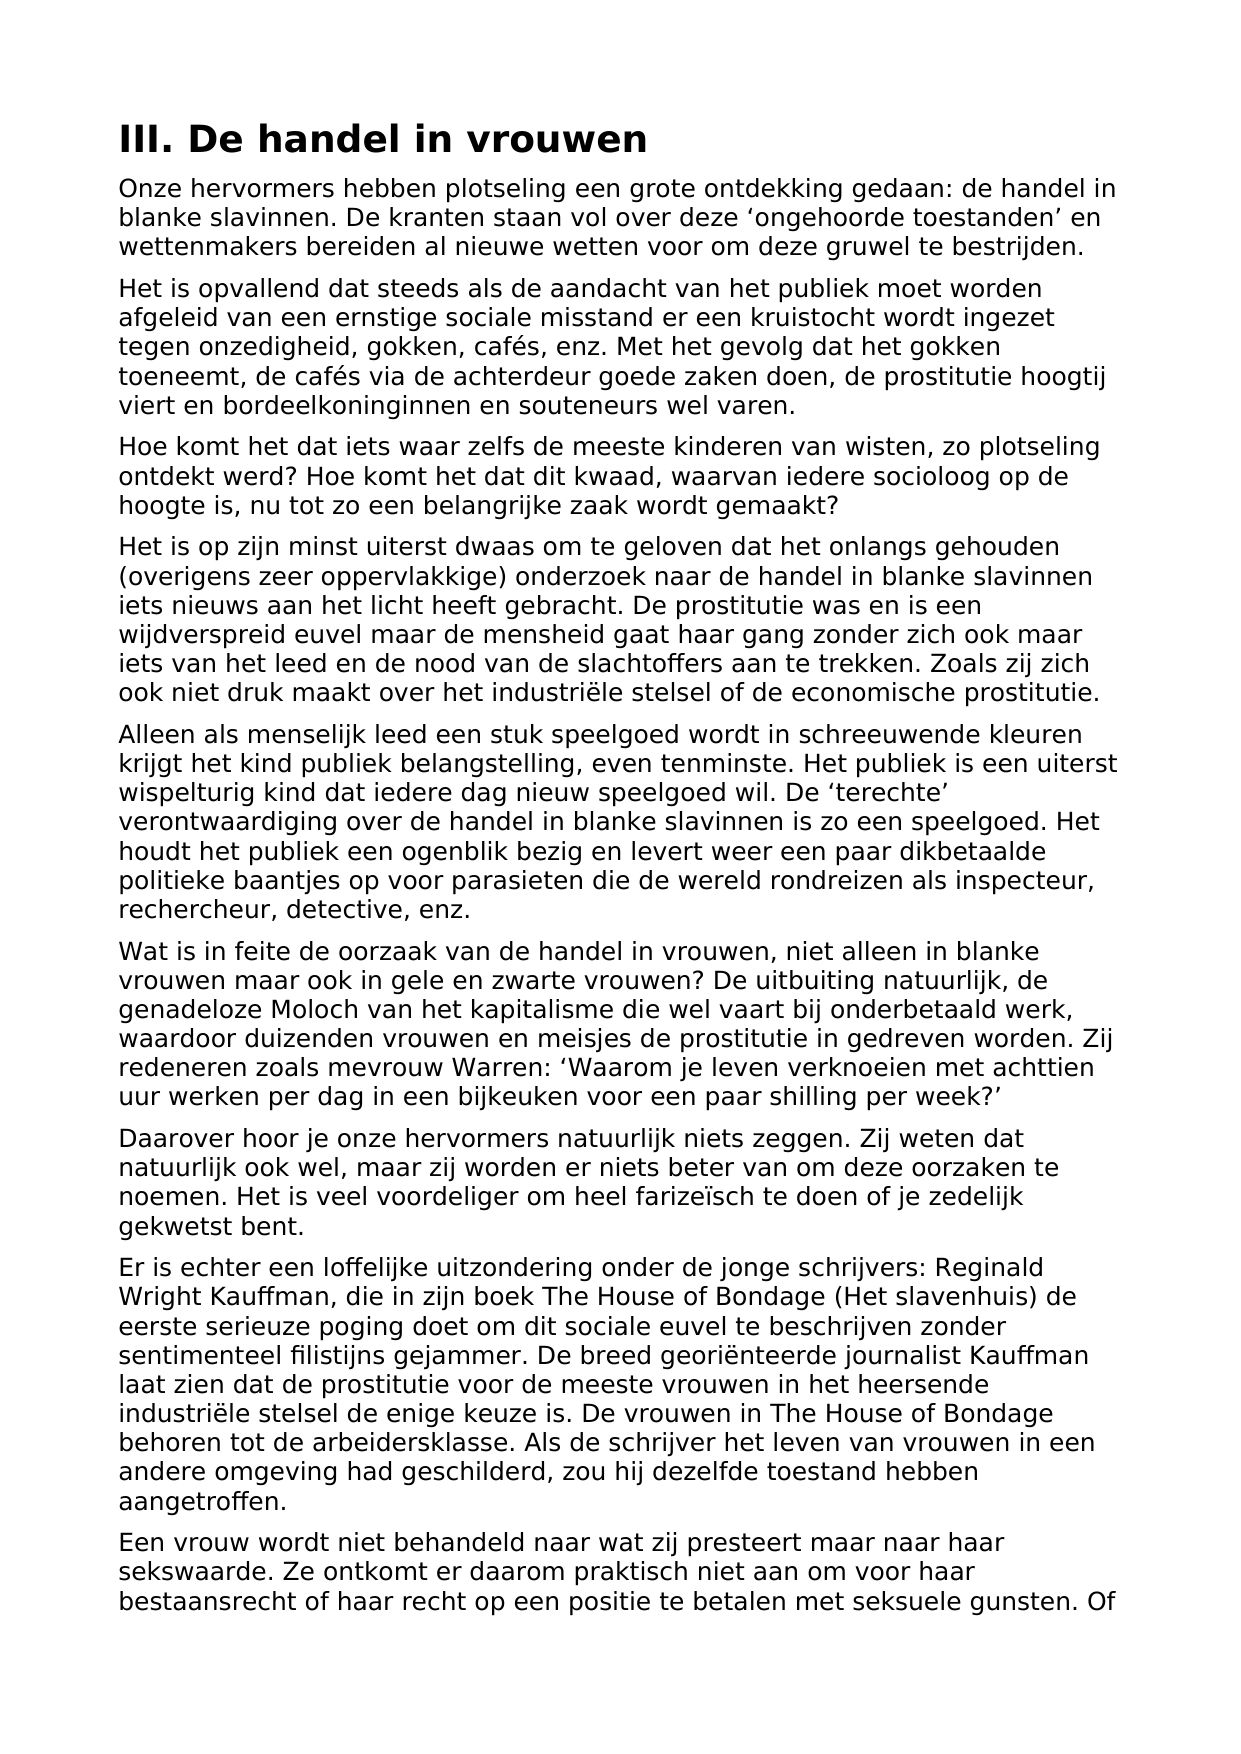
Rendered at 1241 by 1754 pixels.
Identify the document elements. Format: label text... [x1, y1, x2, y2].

text Wat is in feite de oorzaak van de handel in vrouwen, niet alleen in blanke vrouwen maar ook in gele en zwarte vrouwen? De uitbuiting natuurlijk, de genadeloze Moloch van het kapitalisme die wel vaart bij onderbetaald werk, waardoor duizenden vrouwen en meisjes de prostitutie in gedreven worden. Zij redeneren zoals mevrouw Warren: ‘Waarom je leven verknoeien met achttien uur werken per dag in een bijkeuken voor een paar shilling per week?’ [118, 937, 1122, 1112]
text Het is op zijn minst uiterst dwaas om te geloven dat het onlangs gehouden (overigens zeer oppervlakkige) onderzoek naar de handel in blanke slavinnen iets nieuws aan het licht heeft gebracht. De prostitutie was en is een wijdverspreid euvel maar de mensheid gaat haar gang zonder zich ook maar iets van het leed en de nood van de slachtoffers aan te trekken. Zoals zij zich ook niet druk maakt over het industriële stelsel of de economische prostitutie. [118, 533, 1122, 708]
text Er is echter een loffelijke uitzondering onder de jonge schrijvers: Reginald Wright Kauffman, die in zijn boek The House of Bondage (Het slavenhuis) de eerste serieuze poging doet om dit sociale euvel te beschrijven zonder sentimenteel filistijns gejammer. De breed georiënteerde journalist Kauffman laat zien dat de prostitutie voor de meeste vrouwen in het heersende industriële stelsel de enige keuze is. De vrouwen in The House of Bondage behoren tot de arbeidersklasse. Als de schrijver het leven van vrouwen in een andere omgeving had geschilderd, zou hij dezelfde toestand hebben aangetroffen. [118, 1253, 1122, 1516]
text Hoe komt het dat iets waar zelfs de meeste kinderen van wisten, zo plotseling ontdekt werd? Hoe komt het dat dit kwaad, waarvan iedere socioloog op de hoogte is, nu tot zo een belangrijke zaak wordt gemaakt? [118, 433, 1122, 520]
text Het is opvallend dat steeds als de aandacht van het publiek moet worden afgeleid van een ernstige sociale misstand er een kruistocht wordt ingezet tegen onzedigheid, gokken, cafés, enz. Met het gevolg dat het gokken toeneemt, de cafés via de achterdeur goede zaken doen, de prostitutie hoogtij viert en bordeelkoninginnen en souteneurs wel varen. [118, 274, 1122, 420]
text Alleen als menselijk leed een stuk speelgoed wordt in schreeuwende kleuren krijgt het kind publiek belangstelling, even tenminste. Het publiek is een uiterst wispelturig kind dat iedere dag nieuw speelgoed wil. De ‘terechte’ verontwaardiging over de handel in blanke slavinnen is zo een speelgoed. Het houdt het publiek een ogenblik bezig en levert weer een paar dikbetaalde politieke baantjes op voor parasieten die de wereld rondreizen als inspecteur, rechercheur, detective, enz. [118, 720, 1122, 924]
text Onze hervormers hebben plotseling een grote ontdekking gedaan: de handel in blanke slavinnen. De kranten staan vol over deze ‘ongehoorde toestanden’ en wettenmakers bereiden al nieuwe wetten voor om deze gruwel te bestrijden. [118, 174, 1122, 262]
subtitle III. De handel in vrouwen [118, 118, 1122, 162]
text Een vrouw wordt niet behandeld naar wat zij presteert maar naar haar sekswaarde. Ze ontkomt er daarom praktisch niet aan om voor haar bestaansrecht of haar recht op een positie te betalen met seksuele gunsten. Of [118, 1528, 1122, 1616]
text Daarover hoor je onze hervormers natuurlijk niets zeggen. Zij weten dat natuurlijk ook wel, maar zij worden er niets beter van om deze oorzaken te noemen. Het is veel voordeliger om heel farizeïsch te doen of je zedelijk gekwetst bent. [118, 1124, 1122, 1241]
